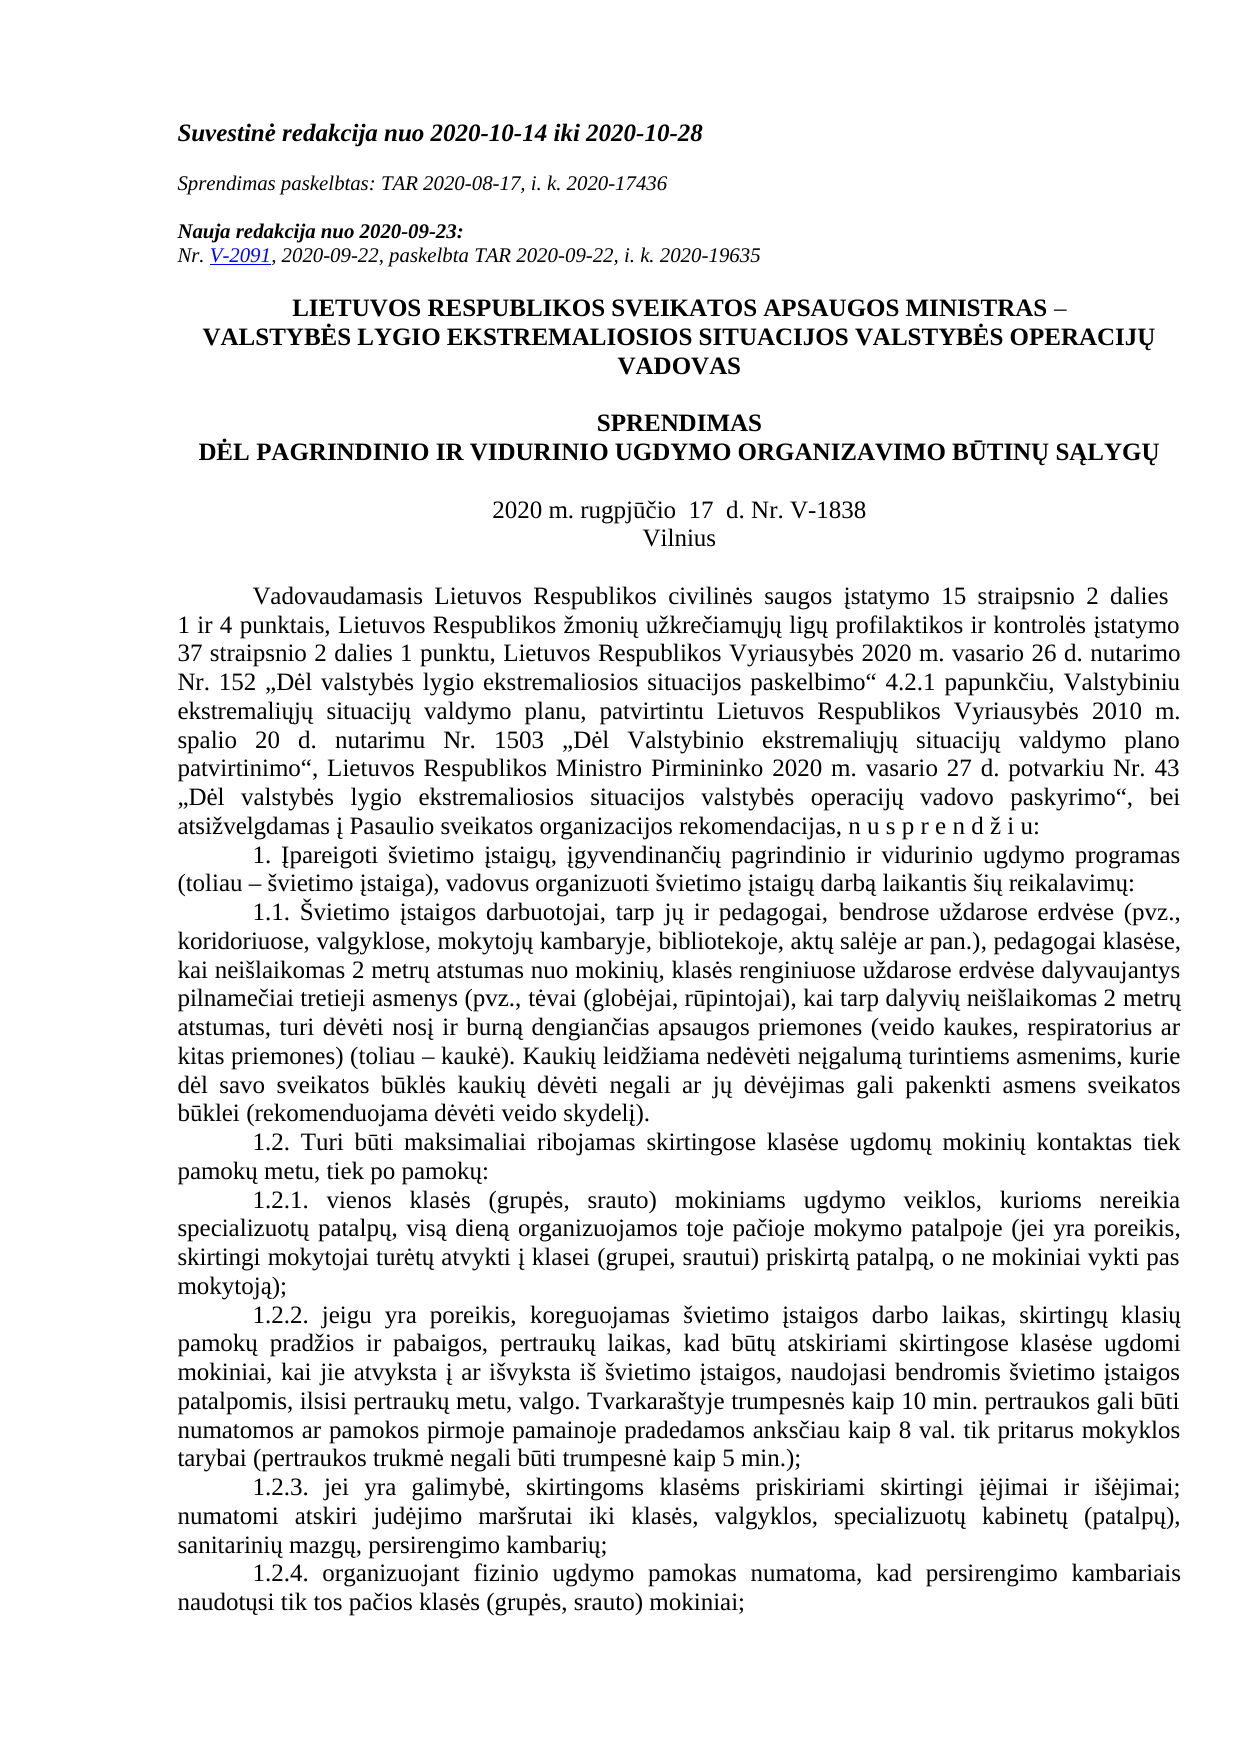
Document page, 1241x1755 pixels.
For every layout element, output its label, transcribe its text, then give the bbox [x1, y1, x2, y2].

text 1.2.3. jei yra galimybė, skirtingoms klasėms priskiriami skirtingi įėjimai ir išėjimai; numatomi atskiri judėjimo maršrutai iki klasės, valgyklos, specializuotų kabinetų (patalpų), sanitarinių mazgų, persirengimo kambarių; [177, 1472, 1181, 1558]
text 1.1. Švietimo įstaigos darbuotojai, tarp jų ir pedagogai, bendrose uždarose erdvėse (pvz., koridoriuose, valgyklose, mokytojų kambaryje, bibliotekoje, aktų salėje ar pan.), pedagogai klasėse, kai neišlaikomas 2 metrų atstumas nuo mokinių, klasės renginiuose uždarose erdvėse dalyvaujantys pilnamečiai tretieji asmenys (pvz., tėvai (globėjai, rūpintojai), kai tarp dalyvių neišlaikomas 2 metrų atstumas, turi dėvėti nosį ir burną dengiančias apsaugos priemones (veido kaukes, respiratorius ar kitas priemones) (toliau – kaukė). Kaukių leidžiama nedėvėti neįgalumą turintiems asmenims, kurie dėl savo sveikatos būklės kaukių dėvėti negali ar jų dėvėjimas gali pakenkti asmens sveikatos būklei (rekomenduojama dėvėti veido skydelį). [177, 897, 1181, 1127]
text 1.2.1. vienos klasės (grupės, srauto) mokiniams ugdymo veiklos, kurioms nereikia specializuotų patalpų, visą dieną organizuojamos toje pačioje mokymo patalpoje (jei yra poreikis, skirtingi mokytojai turėtų atvykti į klasei (grupei, srautui) priskirtą patalpą, o ne mokiniai vykti pas mokytoją); [177, 1185, 1181, 1300]
text Vadovaudamasis Lietuvos Respublikos civilinės saugos įstatymo 15 straipsnio 2 dalies 1 ir 4 punktais, Lietuvos Respublikos žmonių užkrečiamųjų ligų profilaktikos ir kontrolės įstatymo 37 straipsnio 2 dalies 1 punktu, Lietuvos Respublikos Vyriausybės 2020 m. vasario 26 d. nutarimo Nr. 152 „Dėl valstybės lygio ekstremaliosios situacijos paskelbimo“ 4.2.1 papunkčiu, Valstybiniu ekstremaliųjų situacijų valdymo planu, patvirtintu Lietuvos Respublikos Vyriausybės 2010 m. spalio 20 d. nutarimu Nr. 1503 „Dėl Valstybinio ekstremaliųjų situacijų valdymo plano patvirtinimo“, Lietuvos Respublikos Ministro Pirmininko 2020 m. vasario 27 d. potvarkiu Nr. 43 „Dėl valstybės lygio ekstremaliosios situacijos valstybės operacijų vadovo paskyrimo“, bei atsižvelgdamas į Pasaulio sveikatos organizacijos rekomendacijas, n u s p r e n d ž i u: [177, 581, 1181, 840]
text 1.2. Turi būti maksimaliai ribojamas skirtingose klasėse ugdomų mokinių kontaktas tiek pamokų metu, tiek po pamokų: [177, 1127, 1181, 1185]
text Suvestinė redakcija nuo 2020-10-14 iki 2020-10-28 [177, 118, 1181, 147]
text 1. Įpareigoti švietimo įstaigų, įgyvendinančių pagrindinio ir vidurinio ugdymo programas (toliau – švietimo įstaiga), vadovus organizuoti švietimo įstaigų darbą laikantis šių reikalavimų: [177, 840, 1181, 897]
text Nauja redakcija nuo 2020-09-23: [177, 219, 1181, 243]
text 2020 m. rugpjūčio 17 d. Nr. V-1838 Vilnius [177, 495, 1181, 552]
text 1.2.2. jeigu yra poreikis, koreguojamas švietimo įstaigos darbo laikas, skirtingų klasių pamokų pradžios ir pabaigos, pertraukų laikas, kad būtų atskiriami skirtingose klasėse ugdomi mokiniai, kai jie atvyksta į ar išvyksta iš švietimo įstaigos, naudojasi bendromis švietimo įstaigos patalpomis, ilsisi pertraukų metu, valgo. Tvarkaraštyje trumpesnės kaip 10 min. pertraukos gali būti numatomos ar pamokos pirmoje pamainoje pradedamos anksčiau kaip 8 val. tik pritarus mokyklos tarybai (pertraukos trukmė negali būti trumpesnė kaip 5 min.); [177, 1300, 1181, 1472]
text LIETUVOS RESPUBLIKOS SVEIKATOS APSAUGOS MINISTRAS – [177, 293, 1181, 322]
text VALSTYBĖS LYGIO EKSTREMALIOSIOS SITUACIJOS VALSTYBĖS OPERACIJŲ VADOVAS [177, 322, 1181, 380]
text Nr. V-2091, 2020-09-22, paskelbta TAR 2020-09-22, i. k. 2020-19635 [177, 243, 1181, 267]
text SPRENDIMAS [177, 408, 1181, 437]
text DĖL PAGRINDINIO IR VIDURINIO UGDYMO ORGANIZAVIMO BŪTINŲ SĄLYGŲ [177, 437, 1181, 466]
text 1.2.4. organizuojant fizinio ugdymo pamokas numatoma, kad persirengimo kambariais naudotųsi tik tos pačios klasės (grupės, srauto) mokiniai; [177, 1558, 1181, 1616]
text Sprendimas paskelbtas: TAR 2020-08-17, i. k. 2020-17436 [177, 171, 1181, 195]
